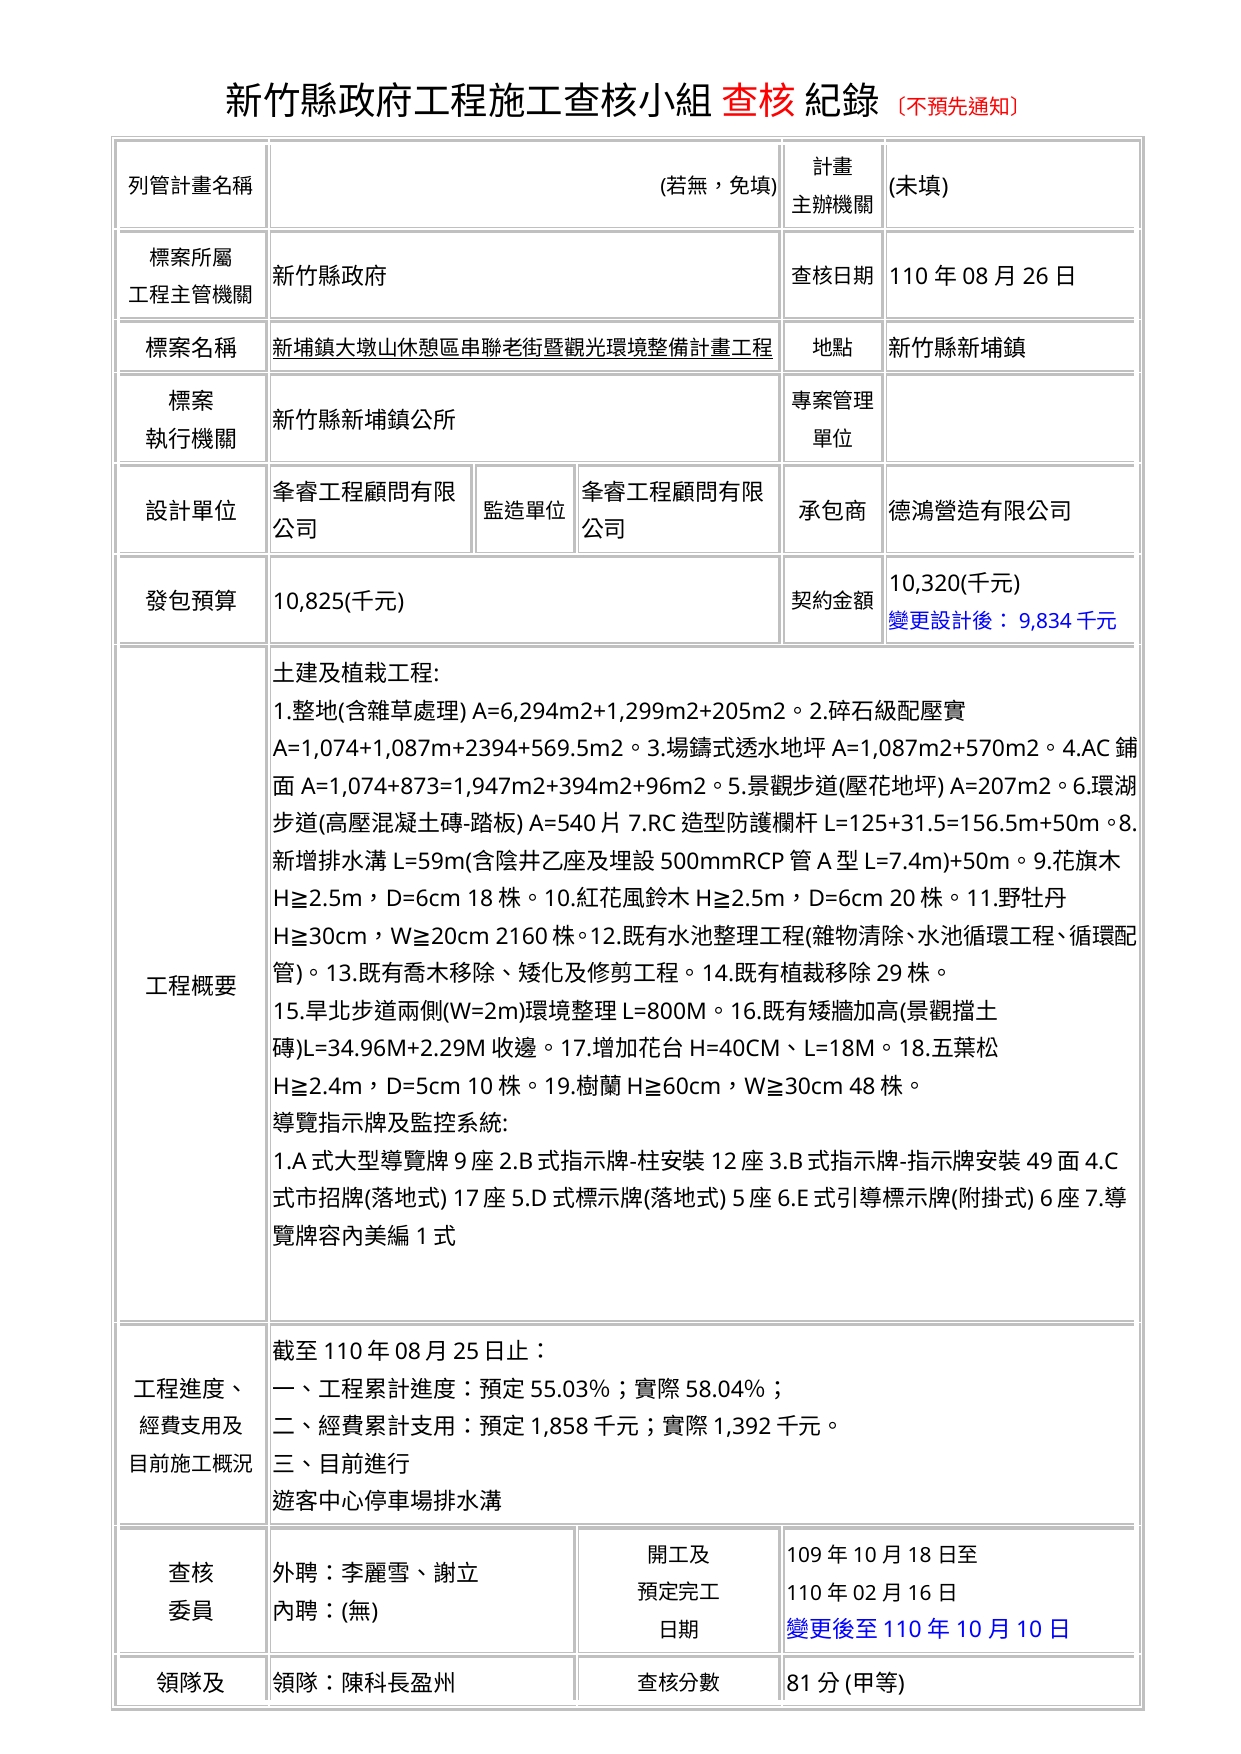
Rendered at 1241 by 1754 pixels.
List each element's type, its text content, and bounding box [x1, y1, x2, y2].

table_cell 夆睿工程顧問有限公司 [579, 467, 778, 551]
table_header 列管計畫名稱 [117, 142, 268, 226]
table_cell 109 年 10 月 18 日至 110 年 02 月 16 日 變更後至110 年 10 月 10 日 [781, 1523, 1142, 1651]
table_cell 德鴻營造有限公司 [884, 461, 1142, 551]
table_cell 81分 (甲等) [781, 1651, 1142, 1704]
table_cell 工程進度、 經費支用及 目前施工概況 [114, 1320, 268, 1523]
table_cell 標案所屬 工程主管機關 [114, 226, 268, 317]
table_cell 標案 執行機關 [114, 370, 268, 461]
table_header (若無，免填) [268, 137, 781, 226]
table_cell 土建及植栽工程: 1.整地(含雜草處理) A=6,294m2+1,299m2+205m2。2.碎石級配壓實 A=1,074+1,087m+2394+569.5m2。3.場鑄式透水地坪 A=1,087m2+570m2。4.AC鋪面 A=1,074+873=1,947m2+394m2+96m2。5.景觀步道(壓花地坪) A=207m2。6.環湖步道(高壓混凝土磚-踏板) A=540片7.RC造型防護欄杆 L=125+31.5=156.5m+50m。8.新增排水溝 L=59m(含陰井乙座及埋設500mmRCP管A型L=7.4m)+50m。9.花旗木H≧2.5m，D=6cm 18株。10.紅花風鈴木H≧2.5m，D=6cm 20株。11.野牡丹H≧30cm，W≧20cm 2160株。12.既有水池整理工程(雜物清除、水池循環工程、循環配管)。13.既有喬木移除、矮化及修剪工程。14.既有植裁移除29株。 15.旱北步道兩側(W=2m)環境整理L=800M。16.既有矮牆加高(景觀擋土磚)L=34.96M+2.29M收邊。17.增加花台 H=40CM、L=18M。18.五葉松H≧2.4m，D=5cm 10株。19.樹蘭H≧60cm，W≧30cm 48株。 導覽指示牌及監控系統: 1.A式大型導覽牌 9座2.B式指示牌-柱安裝 12座3.B式指示牌-指示牌安裝 49面4.C式市招牌(落地式) 17座5.D式標示牌(落地式) 5座6.E式引導標示牌(附掛式) 6座7.導覽牌容內美編 1式 [268, 642, 1142, 1320]
table_cell 發包預算 [114, 551, 268, 642]
table_cell 標案名稱 [114, 317, 268, 370]
table_cell 承包商 [785, 467, 881, 551]
table_cell 外聘：李麗雪、謝立 內聘：(無) [271, 1530, 573, 1651]
table_cell 10,825(千元) [271, 558, 778, 642]
table_cell 截至110年08月25日止： 一、工程累計進度：預定 55.03％；實際 58.04％； 二、經費累計支用：預定 1,858千元；實際 1,392千元。 三、目前進行 遊客中心停車場排水溝 [268, 1320, 1142, 1523]
table_cell 新竹縣新埔鎮 [884, 317, 1142, 370]
table_cell 開工及 預定完工 日期 [579, 1530, 778, 1651]
text 新竹縣政府工程施工查核小組 查核 紀錄 〔不預先通知〕 [94, 61, 1162, 136]
table_cell 契約金額 [785, 558, 881, 642]
table_cell 設計單位 [114, 461, 268, 551]
table_cell 夆睿工程顧問有限公司 [271, 467, 470, 551]
table_cell 監造單位 [477, 467, 573, 551]
table_cell 查核 委員 [114, 1523, 268, 1651]
table_header 計畫 主辦機關 [781, 137, 884, 226]
table_header (未填) [884, 137, 1142, 226]
table_cell 查核日期 [785, 233, 881, 317]
table_cell 查核分數 [576, 1651, 781, 1704]
table_cell 工程概要 [114, 642, 268, 1320]
table_cell 110 年 08 月 26 日 [884, 226, 1142, 317]
table_cell 10,320(千元) 變更設計後： 9,834千元 [884, 551, 1142, 642]
table_cell [884, 370, 1142, 461]
table_cell 新埔鎮大墩山休憩區串聯老街暨觀光環境整備計畫工程 [271, 323, 778, 370]
table_cell 地點 [785, 323, 881, 370]
table_cell 領隊：陳科長盈州 [268, 1651, 576, 1704]
table_cell 新竹縣新埔鎮公所 [271, 376, 778, 461]
table_cell 領隊及 [114, 1651, 268, 1704]
table_cell 新竹縣政府 [271, 233, 778, 317]
table_cell 專案管理 單位 [785, 376, 881, 461]
